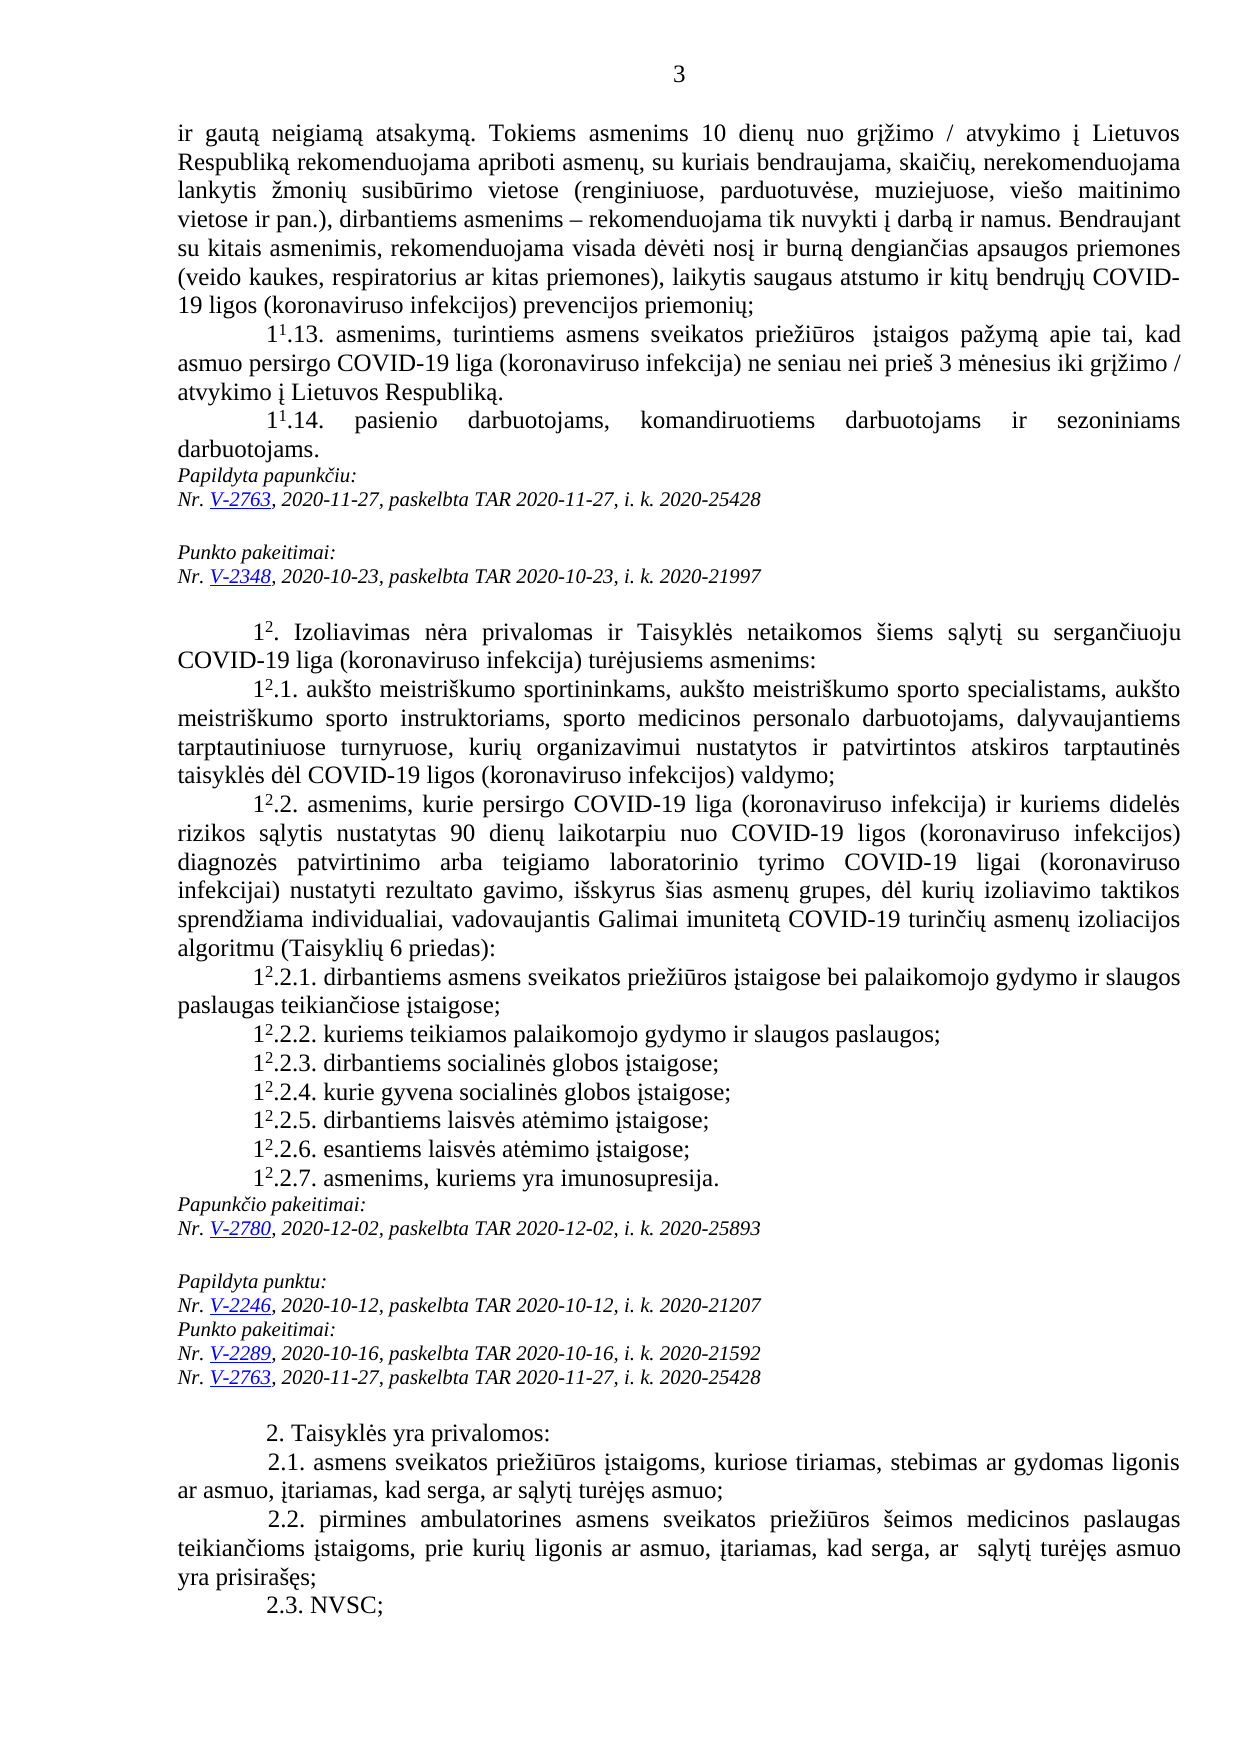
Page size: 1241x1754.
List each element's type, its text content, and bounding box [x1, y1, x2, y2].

text 12.2.4. kurie gyvena socialinės globos įstaigose; [177, 1077, 1181, 1106]
text 2.1. asmens sveikatos priežiūros įstaigoms, kuriose tiriamas, stebimas ar gydomas ligonis ar asmuo, įtariamas, kad serga, ar sąlytį turėjęs asmuo; [177, 1447, 1181, 1504]
text 2.3. NVSC; [260, 1590, 1181, 1619]
text Papildyta punktu: [177, 1269, 1181, 1293]
text 12.2.3. dirbantiems socialinės globos įstaigose; [177, 1048, 1181, 1077]
text 12. Izoliavimas nėra privalomas ir Taisyklės netaikomos šiems sąlytį su sergančiuoju COVID-19 liga (koronaviruso infekcija) turėjusiems asmenims: [177, 617, 1181, 674]
text 2. Taisyklės yra privalomos: [177, 1418, 1181, 1447]
text 12.2. asmenims, kurie persirgo COVID-19 liga (koronaviruso infekcija) ir kuriems didelės rizikos sąlytis nustatytas 90 dienų laikotarpiu nuo COVID-19 ligos (koronaviruso infekcijos) diagnozės patvirtinimo arba teigiamo laboratorinio tyrimo COVID-19 ligai (koronaviruso infekcijai) nustatyti rezultato gavimo, išskyrus šias asmenų grupes, dėl kurių izoliavimo taktikos sprendžiama individualiai, vadovaujantis Galimai imunitetą COVID-19 turinčių asmenų izoliacijos algoritmu (Taisyklių 6 priedas): [177, 789, 1181, 962]
text Papildyta papunkčiu: [177, 463, 1181, 487]
text 12.2.6. esantiems laisvės atėmimo įstaigose; [177, 1134, 1181, 1163]
text 11.13. asmenims, turintiems asmens sveikatos priežiūros įstaigos pažymą apie tai, kad asmuo persirgo COVID-19 liga (koronaviruso infekcija) ne seniau nei prieš 3 mėnesius iki grįžimo / atvykimo į Lietuvos Respubliką. [177, 319, 1181, 406]
text 12.2.1. dirbantiems asmens sveikatos priežiūros įstaigose bei palaikomojo gydymo ir slaugos paslaugas teikiančiose įstaigose; [177, 962, 1181, 1019]
text Nr. V-2246, 2020-10-12, paskelbta TAR 2020-10-12, i. k. 2020-21207 [177, 1293, 1181, 1317]
text Nr. V-2348, 2020-10-23, paskelbta TAR 2020-10-23, i. k. 2020-21997 [177, 564, 1181, 588]
text 12.1. aukšto meistriškumo sportininkams, aukšto meistriškumo sporto specialistams, aukšto meistriškumo sporto instruktoriams, sporto medicinos personalo darbuotojams, dalyvaujantiems tarptautiniuose turnyruose, kurių organizavimui nustatytos ir patvirtintos atskiros tarptautinės taisyklės dėl COVID-19 ligos (koronaviruso infekcijos) valdymo; [177, 674, 1181, 789]
text Nr. V-2289, 2020-10-16, paskelbta TAR 2020-10-16, i. k. 2020-21592 [177, 1341, 1181, 1365]
text Punkto pakeitimai: [177, 540, 1181, 564]
text Papunkčio pakeitimai: [177, 1192, 1181, 1216]
text ir gautą neigiamą atsakymą. Tokiems asmenims 10 dienų nuo grįžimo / atvykimo į Lietuvos Respubliką rekomenduojama apriboti asmenų, su kuriais bendraujama, skaičių, nerekomenduojama lankytis žmonių susibūrimo vietose (renginiuose, parduotuvėse, muziejuose, viešo maitinimo vietose ir pan.), dirbantiems asmenims – rekomenduojama tik nuvykti į darbą ir namus. Bendraujant su kitais asmenimis, rekomenduojama visada dėvėti nosį ir burną dengiančias apsaugos priemones (veido kaukes, respiratorius ar kitas priemones), laikytis saugaus atstumo ir kitų bendrųjų COVID-19 ligos (koronaviruso infekcijos) prevencijos priemonių; [177, 118, 1181, 319]
text Nr. V-2780, 2020-12-02, paskelbta TAR 2020-12-02, i. k. 2020-25893 [177, 1216, 1181, 1240]
text Nr. V-2763, 2020-11-27, paskelbta TAR 2020-11-27, i. k. 2020-25428 [177, 1365, 1181, 1389]
text 12.2.2. kuriems teikiamos palaikomojo gydymo ir slaugos paslaugos; [177, 1019, 1181, 1048]
text Nr. V-2763, 2020-11-27, paskelbta TAR 2020-11-27, i. k. 2020-25428 [177, 487, 1181, 511]
text 12.2.7. asmenims, kuriems yra imunosupresija. [177, 1163, 1181, 1192]
text 2.2. pirmines ambulatorines asmens sveikatos priežiūros šeimos medicinos paslaugas teikiančioms įstaigoms, prie kurių ligonis ar asmuo, įtariamas, kad serga, ar sąlytį turėjęs asmuo yra prisirašęs; [177, 1504, 1181, 1590]
text 11.14. pasienio darbuotojams, komandiruotiems darbuotojams ir sezoniniams darbuotojams. [177, 406, 1181, 463]
text 12.2.5. dirbantiems laisvės atėmimo įstaigose; [177, 1106, 1181, 1134]
text Punkto pakeitimai: [177, 1317, 1181, 1341]
